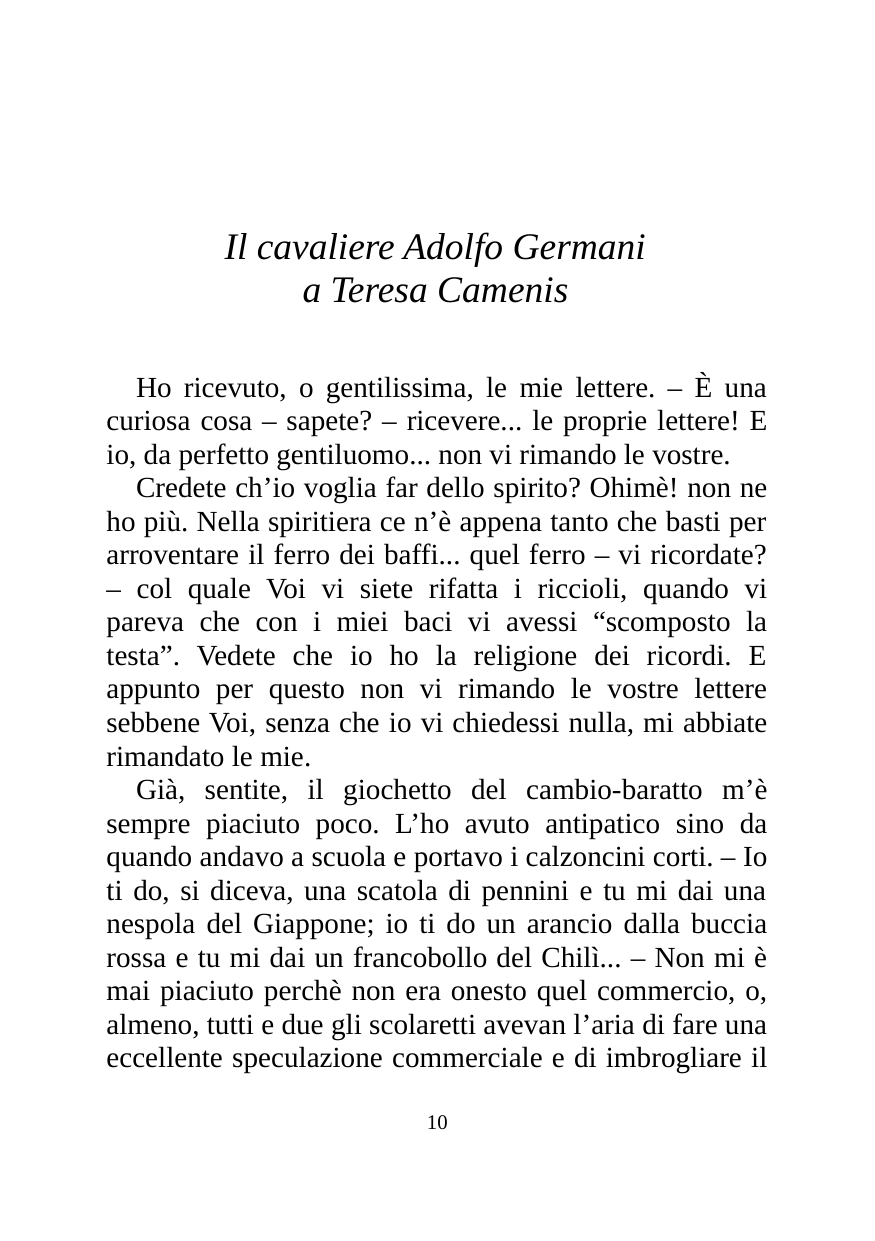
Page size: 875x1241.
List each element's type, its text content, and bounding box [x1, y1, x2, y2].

text Ho ricevuto, o gentilissima, le mie lettere. – È una curiosa cosa – sapete? – ricevere... le proprie lettere! E io, da perfetto gentiluomo... non vi rimando le vostre. [106, 370, 768, 470]
text Credete ch’io voglia far dello spirito? Ohimè! non ne ho più. Nella spiritiera ce n’è appena tanto che basti per arroventare il ferro dei baffi... quel ferro – vi ricordate? – col quale Voi vi siete rifatta i riccioli, quando vi pareva che con i miei baci vi avessi “scomposto la testa”. Vedete che io ho la religione dei ricordi. E appunto per questo non vi rimando le vostre lettere sebbene Voi, senza che io vi chiedessi nulla, mi abbiate rimandato le mie. [106, 470, 768, 772]
text Il cavaliere Adolfo Germani a Teresa Camenis [106, 224, 768, 311]
text Già, sentite, il giochetto del cambio-baratto m’è sempre piaciuto poco. L’ho avuto antipatico sino da quando andavo a scuola e portavo i calzoncini corti. – Io ti do, si diceva, una scatola di pennini e tu mi dai una nespola del Giappone; io ti do un arancio dalla buccia rossa e tu mi dai un francobollo del Chilì... – Non mi è mai piaciuto perchè non era onesto quel commercio, o, almeno, tutti e due gli scolaretti avevan l’aria di fare una eccellente speculazione commerciale e di imbrogliare il [106, 772, 768, 1074]
